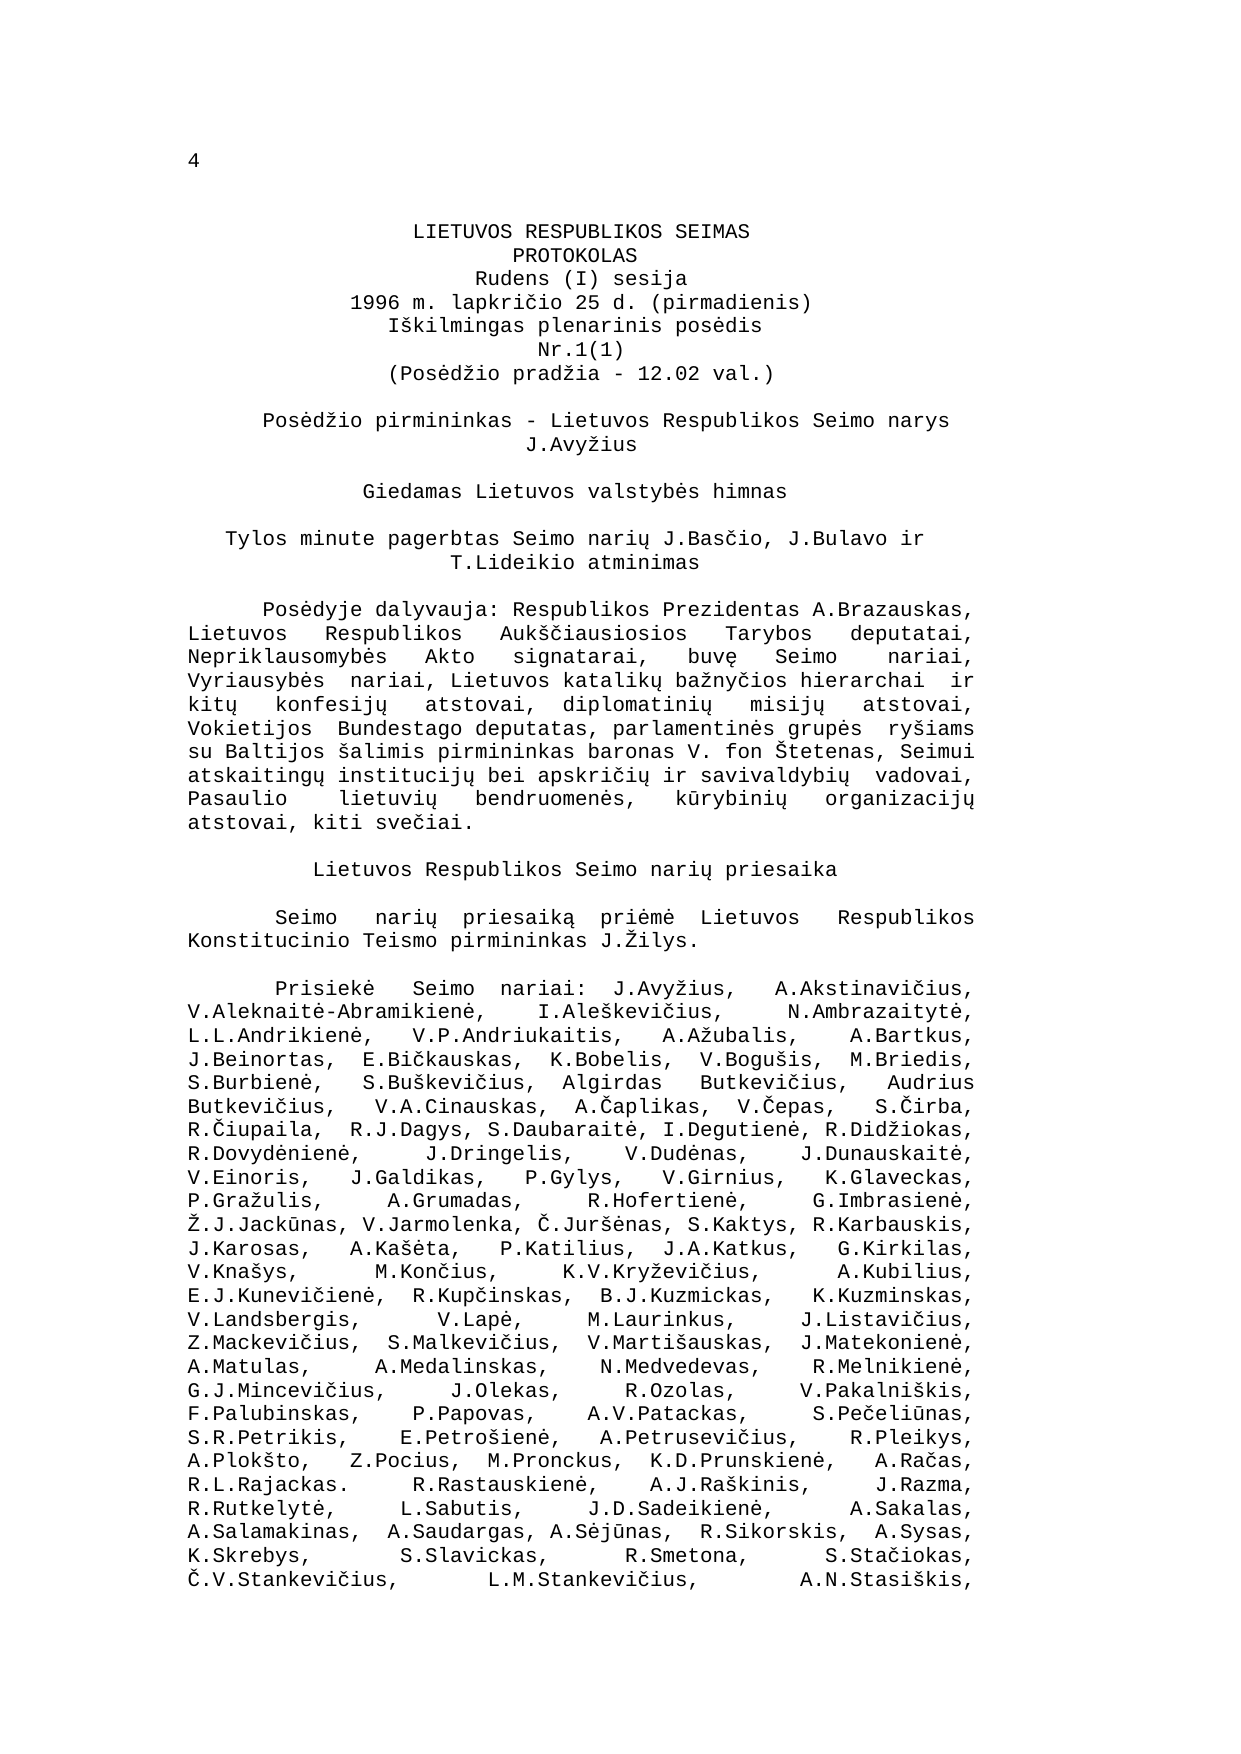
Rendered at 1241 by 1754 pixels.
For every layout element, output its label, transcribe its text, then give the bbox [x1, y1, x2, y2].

text Z.Mackevičius, S.Malkevičius, V.Martišauskas, J.Matekonienė, [187, 1332, 1053, 1356]
text Nr.1(1) [187, 339, 1053, 363]
text V.Einoris, J.Galdikas, P.Gylys, V.Girnius, K.Glaveckas, [187, 1167, 1053, 1190]
text S.Burbienė, S.Buškevičius, Algirdas Butkevičius, Audrius [187, 1072, 1053, 1096]
text R.Dovydėnienė, J.Dringelis, V.Dudėnas, J.Dunauskaitė, [187, 1143, 1053, 1167]
text V.Aleknaitė-Abramikienė, I.Aleškevičius, N.Ambrazaitytė, [187, 1001, 1053, 1025]
text Prisiekė Seimo nariai: J.Avyžius, A.Akstinavičius, [187, 978, 1053, 1001]
text A.Matulas, A.Medalinskas, N.Medvedevas, R.Melnikienė, [187, 1356, 1053, 1379]
text LIETUVOS RESPUBLIKOS SEIMAS [187, 221, 1053, 244]
text kitų konfesijų atstovai, diplomatinių misijų atstovai, [187, 694, 1053, 717]
text R.Rutkelytė, L.Sabutis, J.D.Sadeikienė, A.Sakalas, [187, 1498, 1053, 1521]
text Vyriausybės nariai, Lietuvos katalikų bažnyčios hierarchai ir [187, 670, 1053, 694]
text Nepriklausomybės Akto signatarai, buvę Seimo nariai, [187, 647, 1053, 670]
text Rudens (I) sesija [187, 268, 1053, 292]
text 4 [187, 150, 1053, 174]
text 1996 m. lapkričio 25 d. (pirmadienis) [187, 292, 1053, 316]
text Ž.J.Jackūnas, V.Jarmolenka, Č.Juršėnas, S.Kaktys, R.Karbauskis, [187, 1214, 1053, 1238]
text T.Lideikio atminimas [187, 552, 1053, 576]
text PROTOKOLAS [187, 244, 1053, 268]
text Iškilmingas plenarinis posėdis [187, 316, 1053, 339]
text Giedamas Lietuvos valstybės himnas [187, 481, 1053, 505]
text Posėdžio pirmininkas - Lietuvos Respublikos Seimo narys [187, 410, 1053, 434]
text (Posėdžio pradžia - 12.02 val.) [187, 363, 1053, 386]
text J.Avyžius [187, 434, 1053, 457]
text Lietuvos Respublikos Seimo narių priesaika [187, 859, 1053, 883]
text R.Čiupaila, R.J.Dagys, S.Daubaraitė, I.Degutienė, R.Didžiokas, [187, 1119, 1053, 1143]
text A.Salamakinas, A.Saudargas, A.Sėjūnas, R.Sikorskis, A.Sysas, [187, 1521, 1053, 1545]
text R.L.Rajackas. R.Rastauskienė, A.J.Raškinis, J.Razma, [187, 1474, 1053, 1498]
text G.J.Mincevičius, J.Olekas, R.Ozolas, V.Pakalniškis, [187, 1379, 1053, 1403]
text atstovai, kiti svečiai. [187, 812, 1053, 836]
text P.Gražulis, A.Grumadas, R.Hofertienė, G.Imbrasienė, [187, 1190, 1053, 1214]
text Pasaulio lietuvių bendruomenės, kūrybinių organizacijų [187, 788, 1053, 812]
text Butkevičius, V.A.Cinauskas, A.Čaplikas, V.Čepas, S.Čirba, [187, 1096, 1053, 1119]
text S.R.Petrikis, E.Petrošienė, A.Petrusevičius, R.Pleikys, [187, 1427, 1053, 1451]
text V.Knašys, M.Končius, K.V.Kryževičius, A.Kubilius, [187, 1261, 1053, 1285]
text Č.V.Stankevičius, L.M.Stankevičius, A.N.Stasiškis, [187, 1569, 1053, 1592]
text atskaitingų institucijų bei apskričių ir savivaldybių vadovai, [187, 765, 1053, 788]
text E.J.Kunevičienė, R.Kupčinskas, B.J.Kuzmickas, K.Kuzminskas, [187, 1285, 1053, 1309]
text J.Beinortas, E.Bičkauskas, K.Bobelis, V.Bogušis, M.Briedis, [187, 1048, 1053, 1072]
text J.Karosas, A.Kašėta, P.Katilius, J.A.Katkus, G.Kirkilas, [187, 1238, 1053, 1261]
text A.Plokšto, Z.Pocius, M.Pronckus, K.D.Prunskienė, A.Račas, [187, 1451, 1053, 1474]
text F.Palubinskas, P.Papovas, A.V.Patackas, S.Pečeliūnas, [187, 1403, 1053, 1427]
text Seimo narių priesaiką priėmė Lietuvos Respublikos [187, 907, 1053, 930]
text L.L.Andrikienė, V.P.Andriukaitis, A.Ažubalis, A.Bartkus, [187, 1025, 1053, 1048]
text Tylos minute pagerbtas Seimo narių J.Basčio, J.Bulavo ir [187, 528, 1053, 552]
text K.Skrebys, S.Slavickas, R.Smetona, S.Stačiokas, [187, 1545, 1053, 1569]
text Konstitucinio Teismo pirmininkas J.Žilys. [187, 930, 1053, 954]
text V.Landsbergis, V.Lapė, M.Laurinkus, J.Listavičius, [187, 1309, 1053, 1332]
text su Baltijos šalimis pirmininkas baronas V. fon Štetenas, Seimui [187, 741, 1053, 765]
text Posėdyje dalyvauja: Respublikos Prezidentas A.Brazauskas, [187, 599, 1053, 623]
text Vokietijos Bundestago deputatas, parlamentinės grupės ryšiams [187, 717, 1053, 741]
text Lietuvos Respublikos Aukščiausiosios Tarybos deputatai, [187, 623, 1053, 647]
